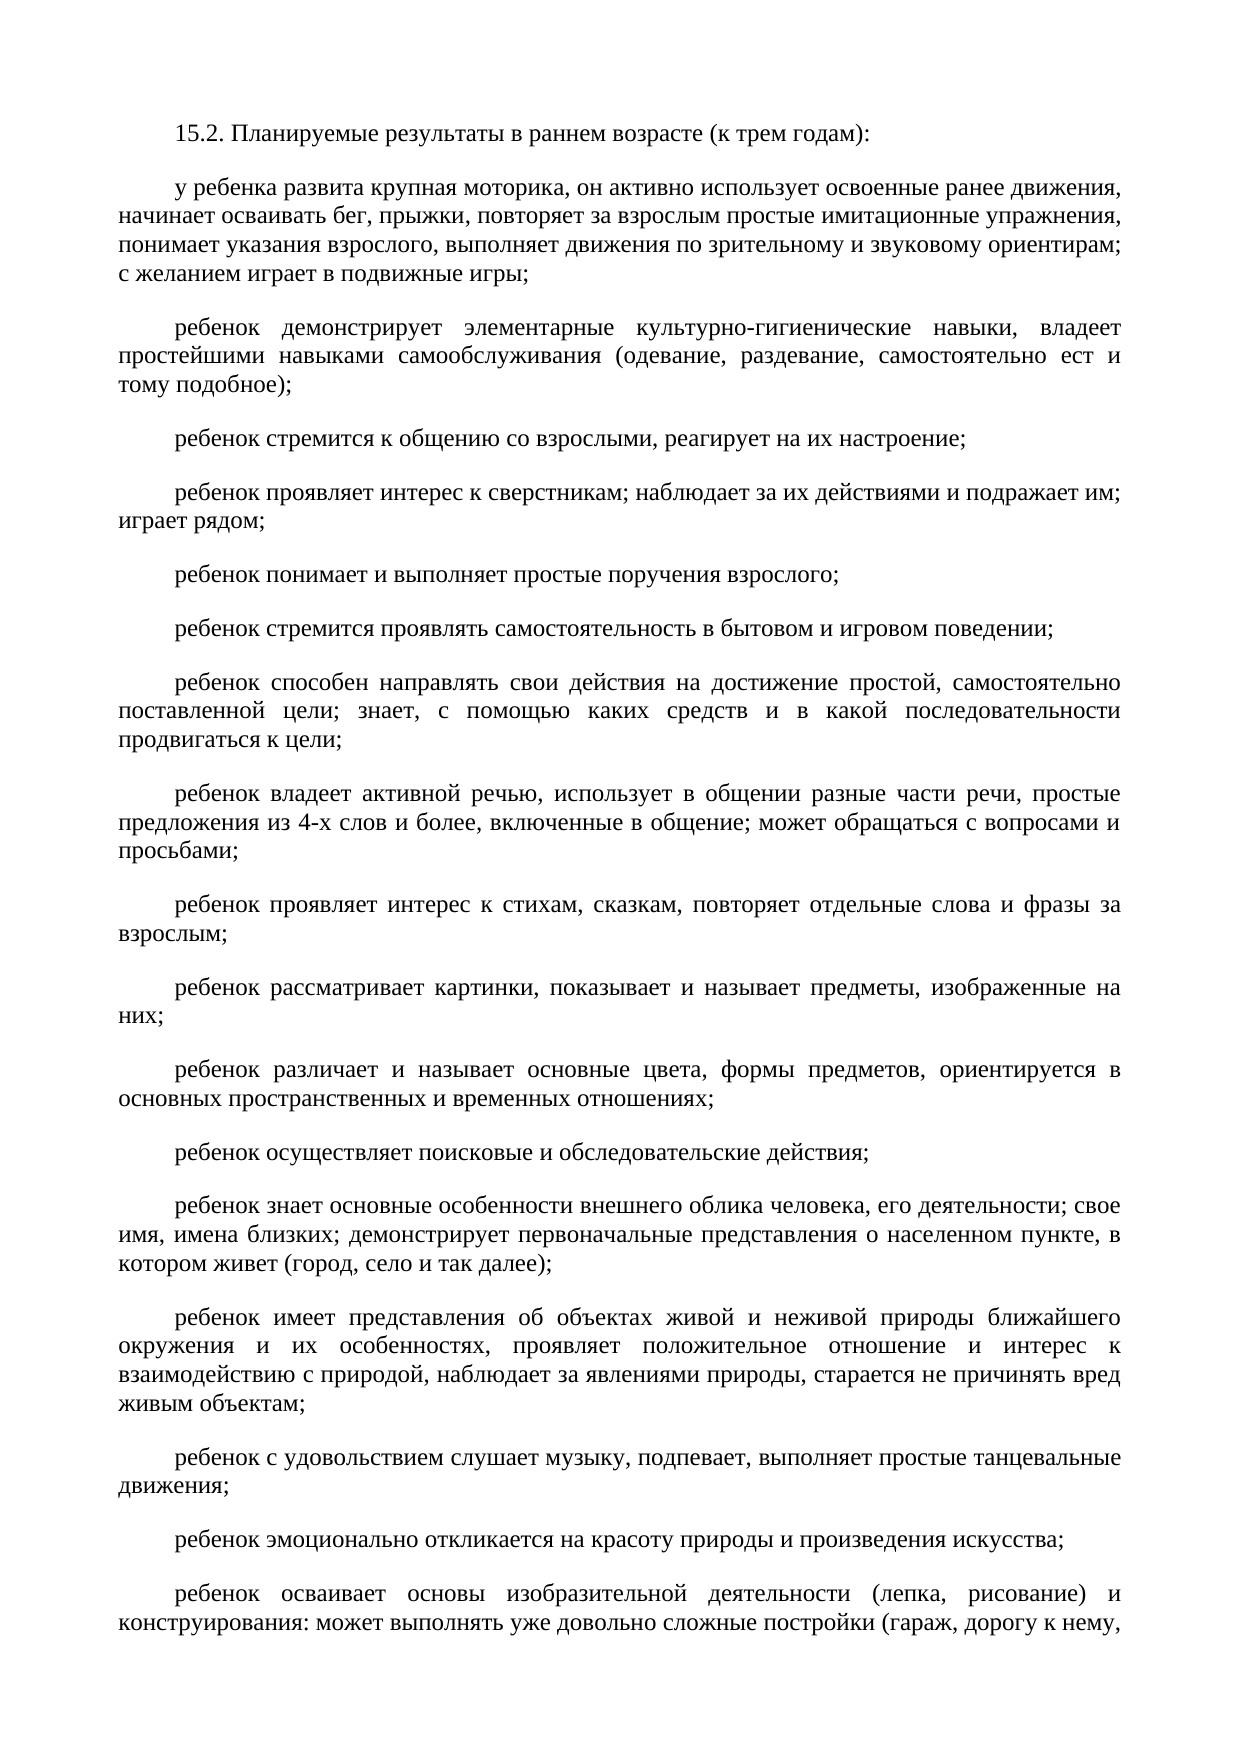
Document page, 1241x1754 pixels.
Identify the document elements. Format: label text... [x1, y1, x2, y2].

text ребенок различает и называет основные цвета, формы предметов, ориентируется в основных пространственных и временных отношениях; [118, 1054, 1122, 1112]
text ребенок осуществляет поисковые и обследовательские действия; [118, 1137, 1122, 1166]
text ребенок имеет представления об объектах живой и неживой природы ближайшего окружения и их особенностях, проявляет положительное отношение и интерес к взаимодействию с природой, наблюдает за явлениями природы, старается не причинять вред живым объектам; [118, 1302, 1122, 1417]
text ребенок с удовольствием слушает музыку, подпевает, выполняет простые танцевальные движения; [118, 1442, 1122, 1499]
text 15.2. Планируемые результаты в раннем возрасте (к трем годам): [118, 118, 1122, 147]
text ребенок знает основные особенности внешнего облика человека, его деятельности; свое имя, имена близких; демонстрирует первоначальные представления о населенном пункте, в котором живет (город, село и так далее); [118, 1191, 1122, 1277]
text ребенок рассматривает картинки, показывает и называет предметы, изображенные на них; [118, 972, 1122, 1029]
text ребенок стремится проявлять самостоятельность в бытовом и игровом поведении; [118, 613, 1122, 642]
text ребенок стремится к общению со взрослыми, реагирует на их настроение; [118, 423, 1122, 452]
text ребенок осваивает основы изобразительной деятельности (лепка, рисование) и конструирования: может выполнять уже довольно сложные постройки (гараж, дорогу к нему, [118, 1578, 1122, 1636]
text ребенок проявляет интерес к стихам, сказкам, повторяет отдельные слова и фразы за взрослым; [118, 889, 1122, 947]
text ребенок проявляет интерес к сверстникам; наблюдает за их действиями и подражает им; играет рядом; [118, 477, 1122, 534]
text ребенок демонстрирует элементарные культурно-гигиенические навыки, владеет простейшими навыками самообслуживания (одевание, раздевание, самостоятельно ест и тому подобное); [118, 312, 1122, 398]
text ребенок понимает и выполняет простые поручения взрослого; [118, 559, 1122, 588]
text ребенок владеет активной речью, использует в общении разные части речи, простые предложения из 4-х слов и более, включенные в общение; может обращаться с вопросами и просьбами; [118, 778, 1122, 864]
text у ребенка развита крупная моторика, он активно использует освоенные ранее движения, начинает осваивать бег, прыжки, повторяет за взрослым простые имитационные упражнения, понимает указания взрослого, выполняет движения по зрительному и звуковому ориентирам; с желанием играет в подвижные игры; [118, 172, 1122, 287]
text ребенок способен направлять свои действия на достижение простой, самостоятельно поставленной цели; знает, с помощью каких средств и в какой последовательности продвигаться к цели; [118, 667, 1122, 753]
text ребенок эмоционально откликается на красоту природы и произведения искусства; [118, 1524, 1122, 1553]
